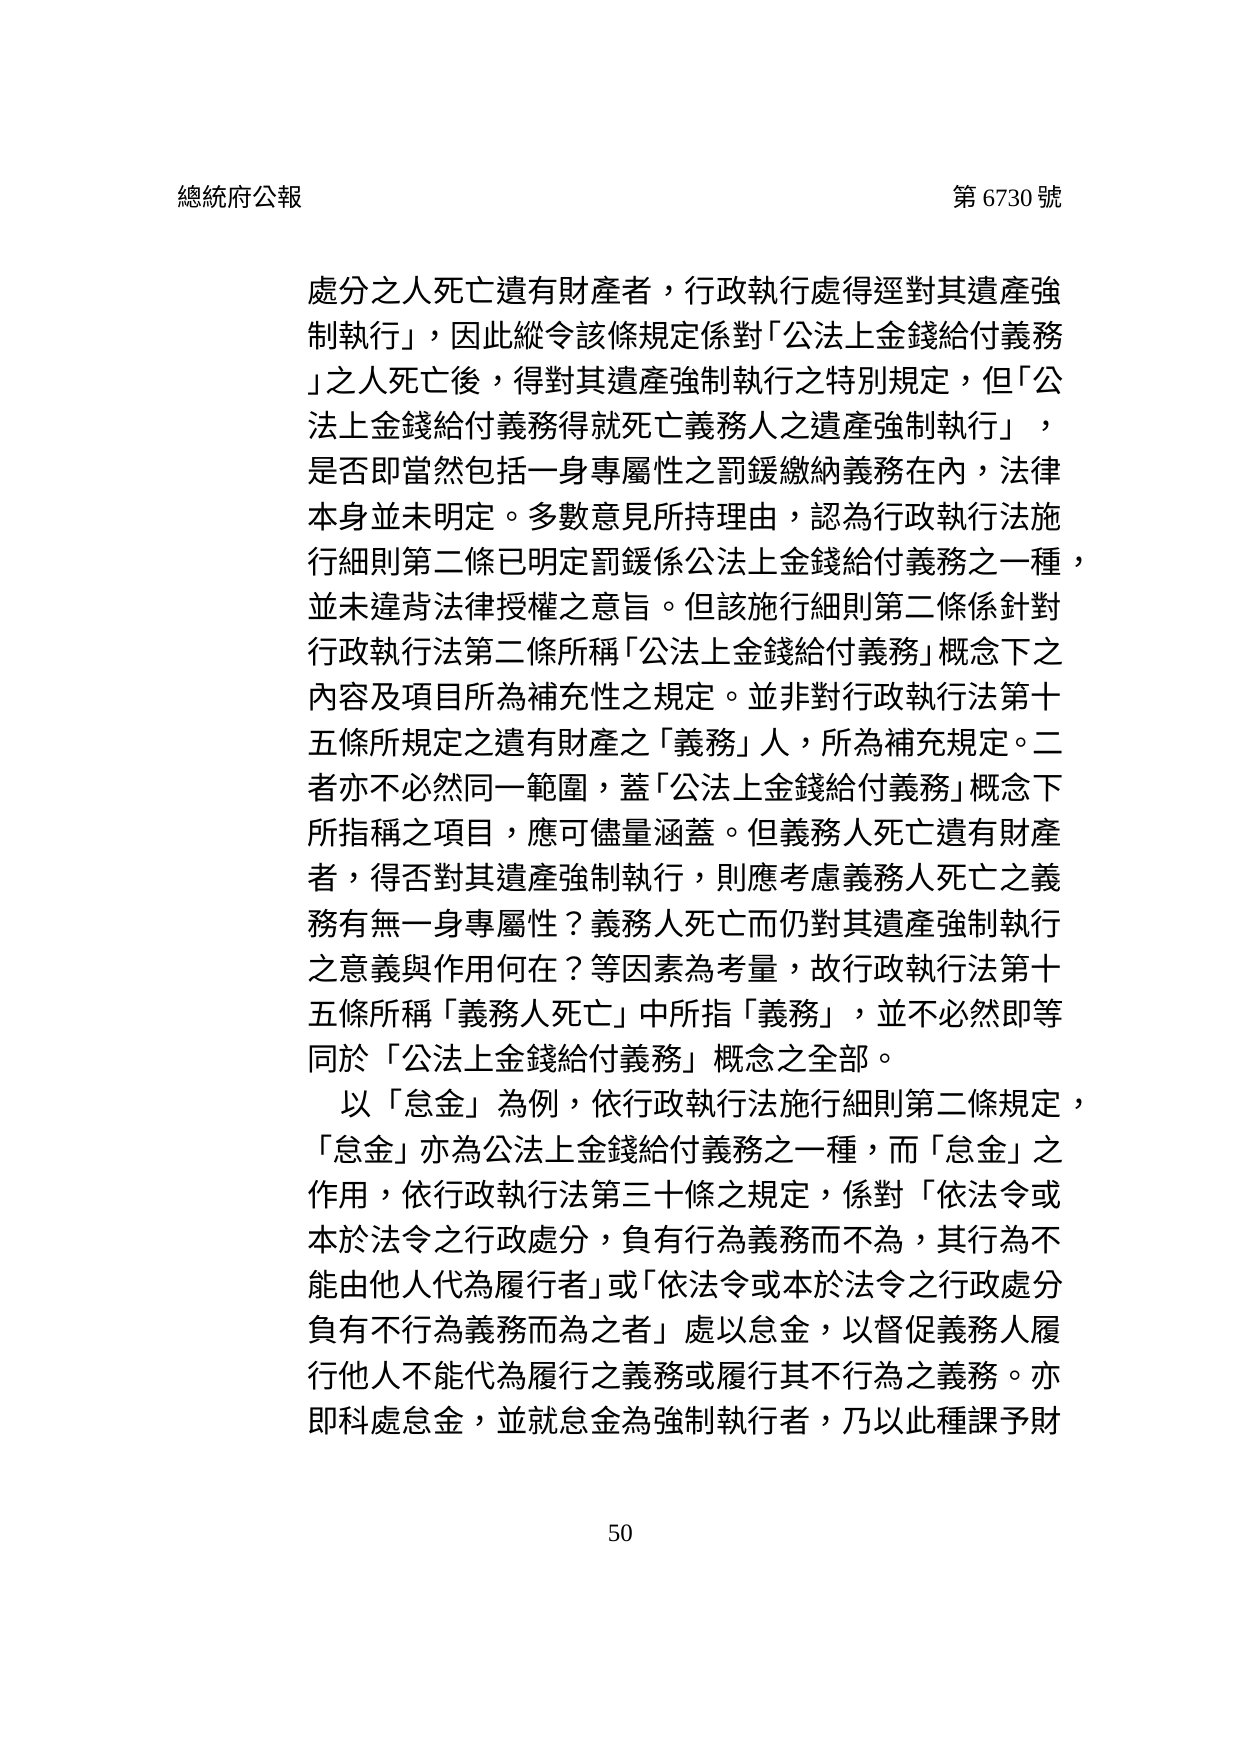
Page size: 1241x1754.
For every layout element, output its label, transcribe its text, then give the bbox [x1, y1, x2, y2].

text 以「怠金」為例，依行政執行法施行細則第二條規定，「怠金」亦為公法上金錢給付義務之一種，而「怠金」之作用，依行政執行法第三十條之規定，係對「依法令或本於法令之行政處分，負有行為義務而不為，其行為不能由他人代為履行者」或「依法令或本於法令之行政處分，負有不行為義務而為之者」處以怠金，以督促義務人履行他人不能代為履行之義務或履行其不行為之義務。亦即科處怠金，並就怠金為強制執行者，乃以此種課予財產上不利益之方法促使義務人儘速履行其義務為目的。如處以怠金後，未執行前，義務人死亡遺有財產者，如依多數意見，因公法上金錢給付義務亦包括「怠金」，亦可適用行政執行法第十五條，就其遺產強制執行，則此怠金之強制執行，顯然不能達成其督促履行義務之目的，而毫無意義，亦顯不合理，應非立法者之原意。故多數意見以在詮釋「公法上金錢給付義務」概念之施行細則第二條規定將「罰鍰」包括在內，即當然認為係行政執行法第十五條規定適用範圍之內，並強調因而有「法律特別規定」為依據，論證上顯為牽強。 [307, 1079, 1063, 1441]
text 行政執行法第十五條僅規定「義務人死亡遺有財產者，行政執行處得逕對其遺產強制執行」，並非規定「受罰鍰處分之人死亡遺有財產者，行政執行處得逕對其遺產強制執行」，因此縱令該條規定係對「公法上金錢給付義務」之人死亡後，得對其遺產強制執行之特別規定，但「公法上金錢給付義務得就死亡義務人之遺產強制執行」，是否即當然包括一身專屬性之罰鍰繳納義務在內，法律本身並未明定。多數意見所持理由，認為行政執行法施行細則第二條已明定罰鍰係公法上金錢給付義務之一種，並未違背法律授權之意旨。但該施行細則第二條係針對行政執行法第二條所稱「公法上金錢給付義務」概念下之內容及項目所為補充性之規定。並非對行政執行法第十五條所規定之遺有財產之「義務」人，所為補充規定。二者亦不必然同一範圍，蓋「公法上金錢給付義務」概念下所指稱之項目，應可儘量涵蓋。但義務人死亡遺有財產者，得否對其遺產強制執行，則應考慮義務人死亡之義務有無一身專屬性？義務人死亡而仍對其遺產強制執行之意義與作用何在？等因素為考量，故行政執行法第十五條所稱「義務人死亡」中所指「義務」，並不必然即等同於「公法上金錢給付義務」概念之全部。 [307, 266, 1063, 1079]
